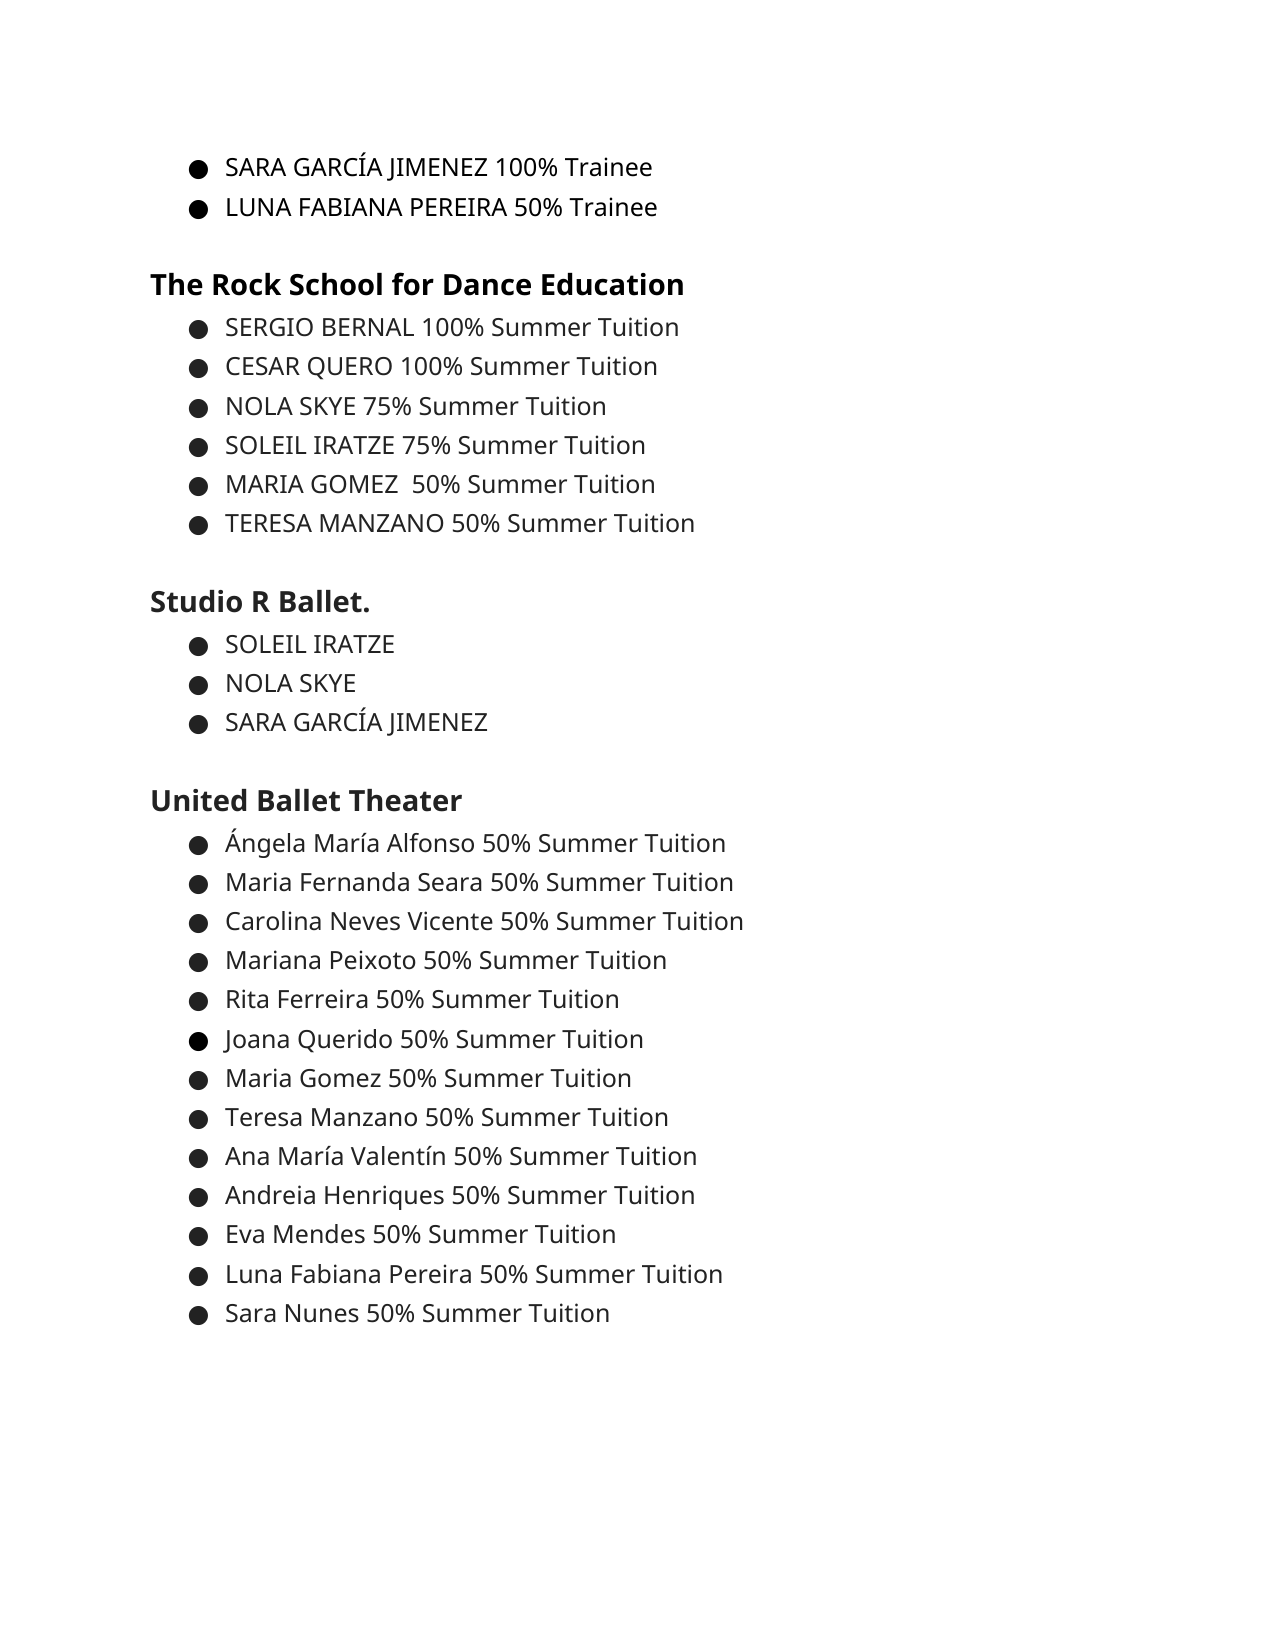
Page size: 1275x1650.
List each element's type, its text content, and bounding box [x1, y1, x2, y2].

list Sara Nunes 50% Summer Tuition [187, 1296, 1125, 1329]
list SERGIO BERNAL 100% Summer Tuition [187, 310, 1125, 344]
list Luna Fabiana Pereira 50% Summer Tuition [187, 1256, 1125, 1290]
text Studio R Ballet. [150, 581, 1125, 621]
list CESAR QUERO 100% Summer Tuition [187, 349, 1125, 383]
list SOLEIL IRATZE [187, 626, 1125, 661]
list Maria Gomez 50% Summer Tuition [187, 1061, 1125, 1094]
list Mariana Peixoto 50% Summer Tuition [187, 943, 1125, 977]
list TERESA MANZANO 50% Summer Tuition [187, 506, 1125, 540]
list NOLA SKYE 75% Summer Tuition [187, 388, 1125, 422]
list Andreia Henriques 50% Summer Tuition [187, 1178, 1125, 1212]
list SARA GARCÍA JIMENEZ [187, 705, 1125, 739]
list Ana María Valentín 50% Summer Tuition [187, 1139, 1125, 1173]
list Carolina Neves Vicente 50% Summer Tuition [187, 904, 1125, 938]
list SOLEIL IRATZE 75% Summer Tuition [187, 427, 1125, 461]
list Rita Ferreira 50% Summer Tuition [187, 982, 1125, 1016]
list NOLA SKYE [187, 666, 1125, 700]
list Joana Querido 50% Summer Tuition [187, 1021, 1125, 1055]
list Teresa Manzano 50% Summer Tuition [187, 1100, 1125, 1134]
text United Ballet Theater [150, 780, 1125, 819]
list LUNA FABIANA PEREIRA 50% Trainee [187, 189, 1125, 223]
list SARA GARCÍA JIMENEZ 100% Trainee [187, 150, 1125, 184]
text The Rock School for Dance Education [150, 264, 1125, 304]
list MARIA GOMEZ 50% Summer Tuition [187, 467, 1125, 501]
list Ángela María Alfonso 50% Summer Tuition [187, 826, 1125, 859]
list Eva Mendes 50% Summer Tuition [187, 1217, 1125, 1251]
list Maria Fernanda Seara 50% Summer Tuition [187, 865, 1125, 899]
